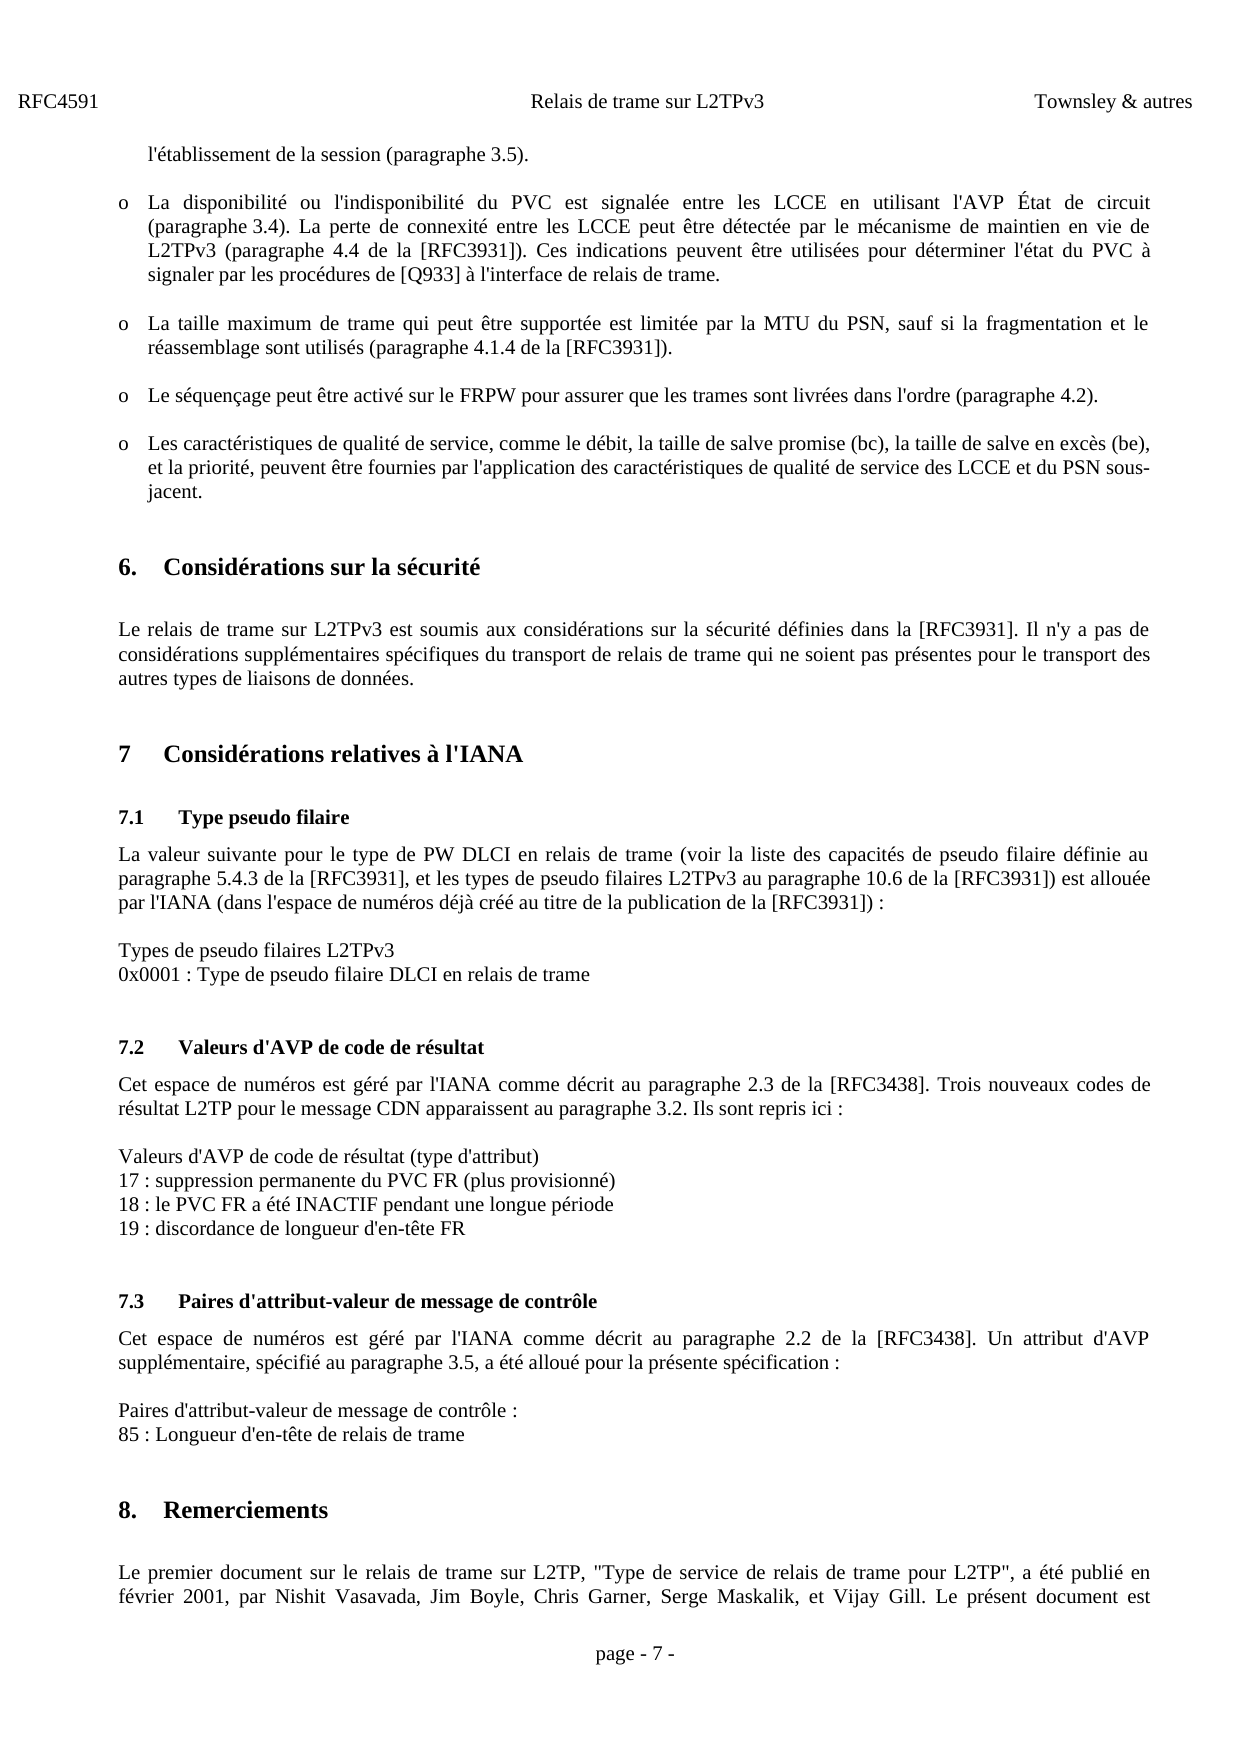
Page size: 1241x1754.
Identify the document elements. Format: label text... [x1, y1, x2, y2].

text o La taille maximum de trame qui peut être supportée est limitée par la MTU du PSN, sauf si la fragmentation et le réassemblage sont utilisés (paragraphe 4.1.4 de la [RFC3931]). [118, 311, 1152, 359]
text Valeurs d'AVP de code de résultat (type d'attribut) [118, 1144, 1152, 1168]
text 19 : discordance de longueur d'en-tête FR [118, 1216, 1152, 1240]
subtitle 7 Considérations relatives à l'IANA [118, 739, 1152, 767]
text 18 : le PVC FR a été INACTIF pendant une longue période [118, 1192, 1152, 1216]
text Le premier document sur le relais de trame sur L2TP, "Type de service de relais de trame pour L2TP", a été publié en février 2001, par Nishit Vasavada, Jim Boyle, Chris Garner, Serge Maskalik, et Vijay Gill. Le présent document est [118, 1560, 1152, 1608]
subtitle 7.3 Paires d'attribut-valeur de message de contrôle [118, 1289, 1152, 1313]
text La valeur suivante pour le type de PW DLCI en relais de trame (voir la liste des capacités de pseudo filaire définie au paragraphe 5.4.3 de la [RFC3931], et les types de pseudo filaires L2TPv3 au paragraphe 10.6 de la [RFC3931]) est allouée par l'IANA (dans l'espace de numéros déjà créé au titre de la publication de la [RFC3931]) : [118, 841, 1152, 914]
text l'établissement de la session (paragraphe 3.5). [118, 142, 1152, 166]
text Cet espace de numéros est géré par l'IANA comme décrit au paragraphe 2.2 de la [RFC3438]. Un attribut d'AVP supplémentaire, spécifié au paragraphe 3.5, a été alloué pour la présente spécification : [118, 1326, 1152, 1374]
subtitle 6. Considérations sur la sécurité [118, 552, 1152, 581]
subtitle 7.2 Valeurs d'AVP de code de résultat [118, 1035, 1152, 1059]
text Cet espace de numéros est géré par l'IANA comme décrit au paragraphe 2.3 de la [RFC3438]. Trois nouveaux codes de résultat L2TP pour le message CDN apparaissent au paragraphe 3.2. Ils sont repris ici : [118, 1071, 1152, 1119]
text o Les caractéristiques de qualité de service, comme le débit, la taille de salve promise (bc), la taille de salve en excès (be), et la priorité, peuvent être fournies par l'application des caractéristiques de qualité de service des LCCE et du PSN sous-jacent. [118, 431, 1152, 503]
text Le relais de trame sur L2TPv3 est soumis aux considérations sur la sécurité définies dans la [RFC3931]. Il n'y a pas de considérations supplémentaires spécifiques du transport de relais de trame qui ne soient pas présentes pour le transport des autres types de liaisons de données. [118, 617, 1152, 689]
text Paires d'attribut-valeur de message de contrôle : [118, 1398, 1152, 1422]
subtitle 7.1 Type pseudo filaire [118, 805, 1152, 829]
text Types de pseudo filaires L2TPv3 [118, 938, 1152, 962]
text 85 : Longueur d'en-tête de relais de trame [118, 1422, 1152, 1446]
text 0x0001 : Type de pseudo filaire DLCI en relais de trame [118, 962, 1152, 986]
text 17 : suppression permanente du PVC FR (plus provisionné) [118, 1168, 1152, 1192]
text o Le séquençage peut être activé sur le FRPW pour assurer que les trames sont livrées dans l'ordre (paragraphe 4.2). [118, 383, 1152, 407]
subtitle 8. Remerciements [118, 1495, 1152, 1524]
text o La disponibilité ou l'indisponibilité du PVC est signalée entre les LCCE en utilisant l'AVP État de circuit (paragraphe 3.4). La perte de connexité entre les LCCE peut être détectée par le mécanisme de maintien en vie de L2TPv3 (paragraphe 4.4 de la [RFC3931]). Ces indications peuvent être utilisées pour déterminer l'état du PVC à signaler par les procédures de [Q933] à l'interface de relais de trame. [118, 190, 1152, 286]
